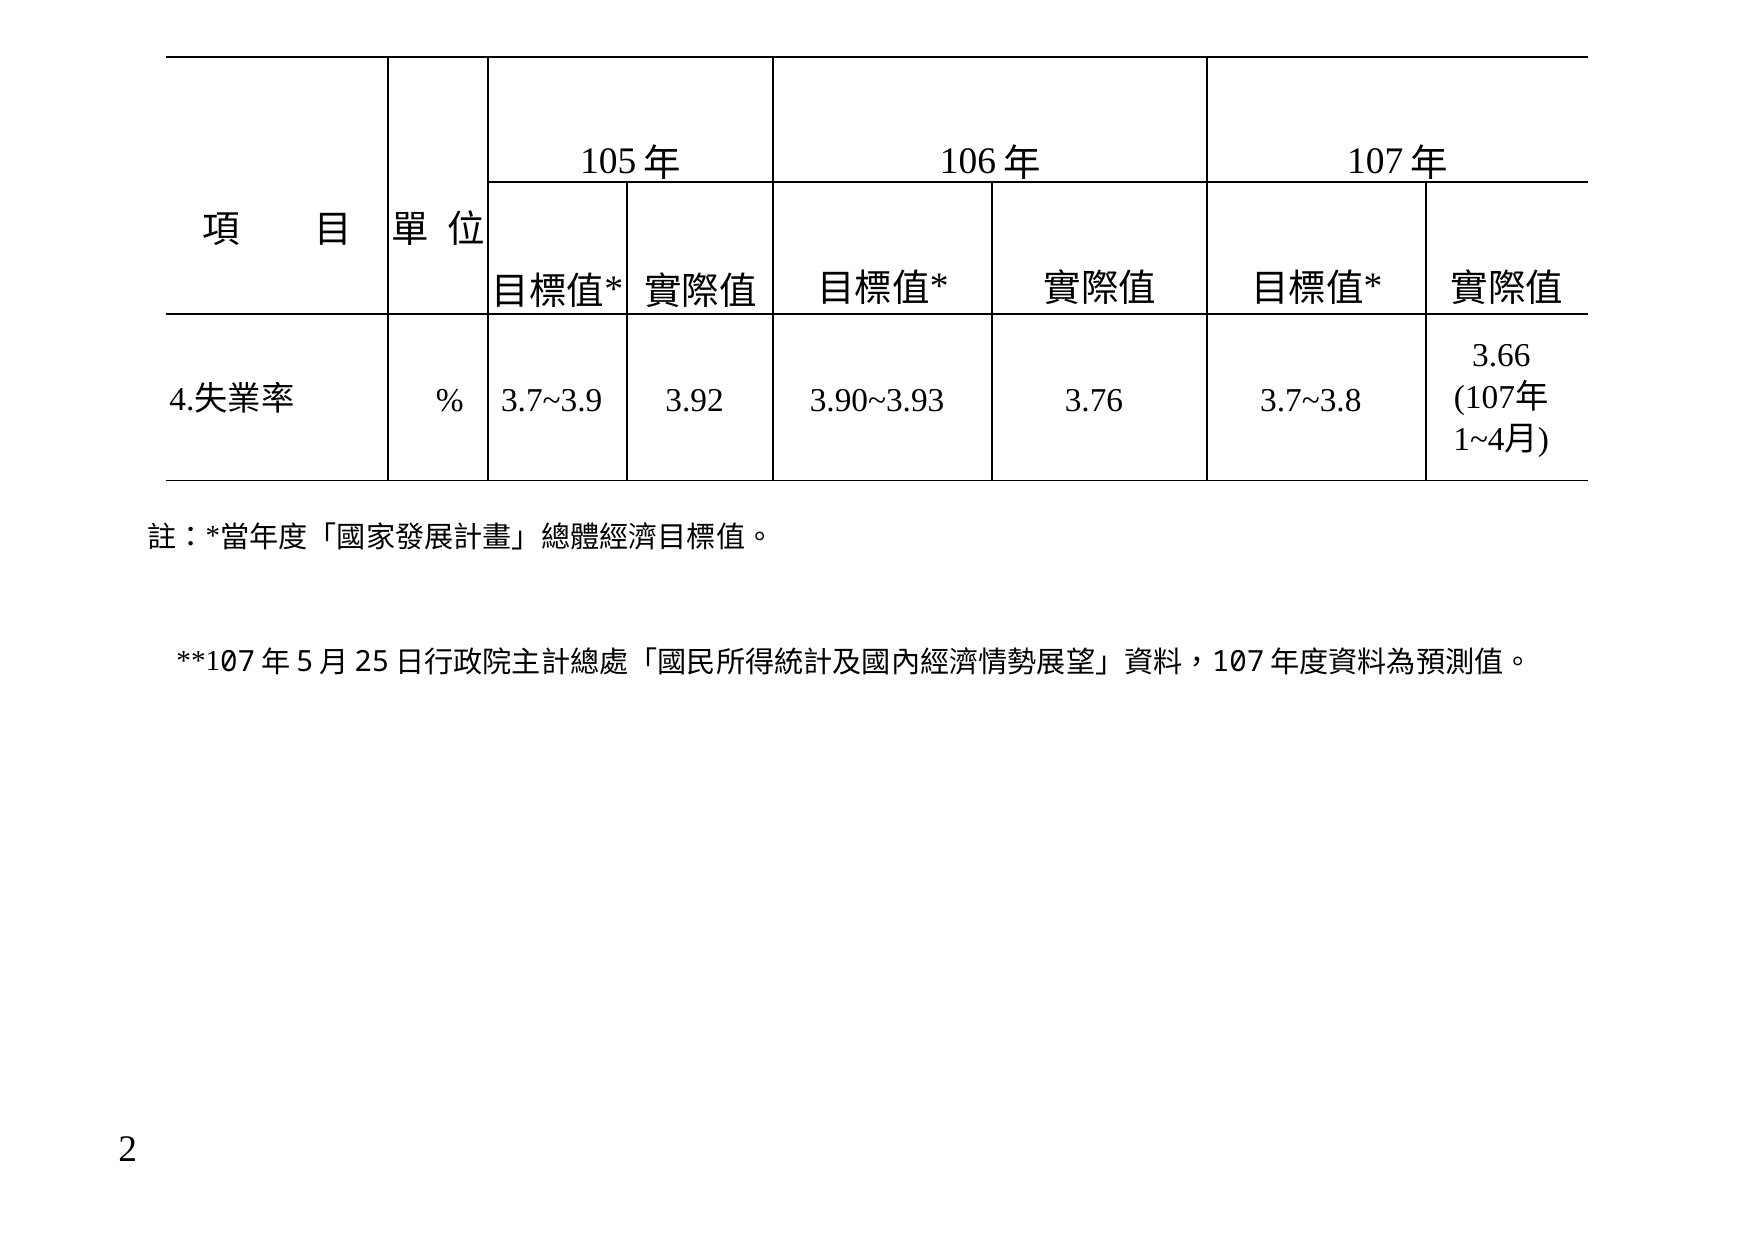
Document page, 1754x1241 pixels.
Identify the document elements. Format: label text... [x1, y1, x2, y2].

table_header 105年 [489, 58, 772, 181]
table_cell 3.90~3.93 [774, 315, 991, 480]
text **107年5月25日行政院主計總處「國民所得統計及國內經濟情勢展望」資料，107年度資料為預測值。 [147, 618, 1636, 681]
table_cell 3.92 [628, 315, 772, 480]
table_header 項 目 [166, 58, 387, 312]
table_header 106年 [774, 58, 1206, 181]
table_cell 實際值 [993, 183, 1206, 312]
table_cell 3.7~3.8 [1208, 315, 1425, 480]
table_header 單 位 [389, 58, 487, 312]
text 註：*當年度「國家發展計畫」總體經濟目標值。 [147, 493, 1636, 556]
table_cell % [389, 315, 487, 480]
table_cell 3.7~3.9 [489, 315, 626, 480]
table_cell 3.76 [993, 315, 1206, 480]
table_cell 4.失業率 [166, 315, 387, 480]
table_cell 實際值 [1427, 183, 1588, 312]
table_cell 目標值* [1208, 183, 1425, 312]
table_header 107年 [1208, 58, 1588, 181]
table_cell 目標值* [774, 183, 991, 312]
table_cell 目標值* [489, 183, 626, 312]
table_cell 3.66 (107年1~4月) [1427, 315, 1588, 480]
table_cell 實際值 [628, 183, 772, 312]
